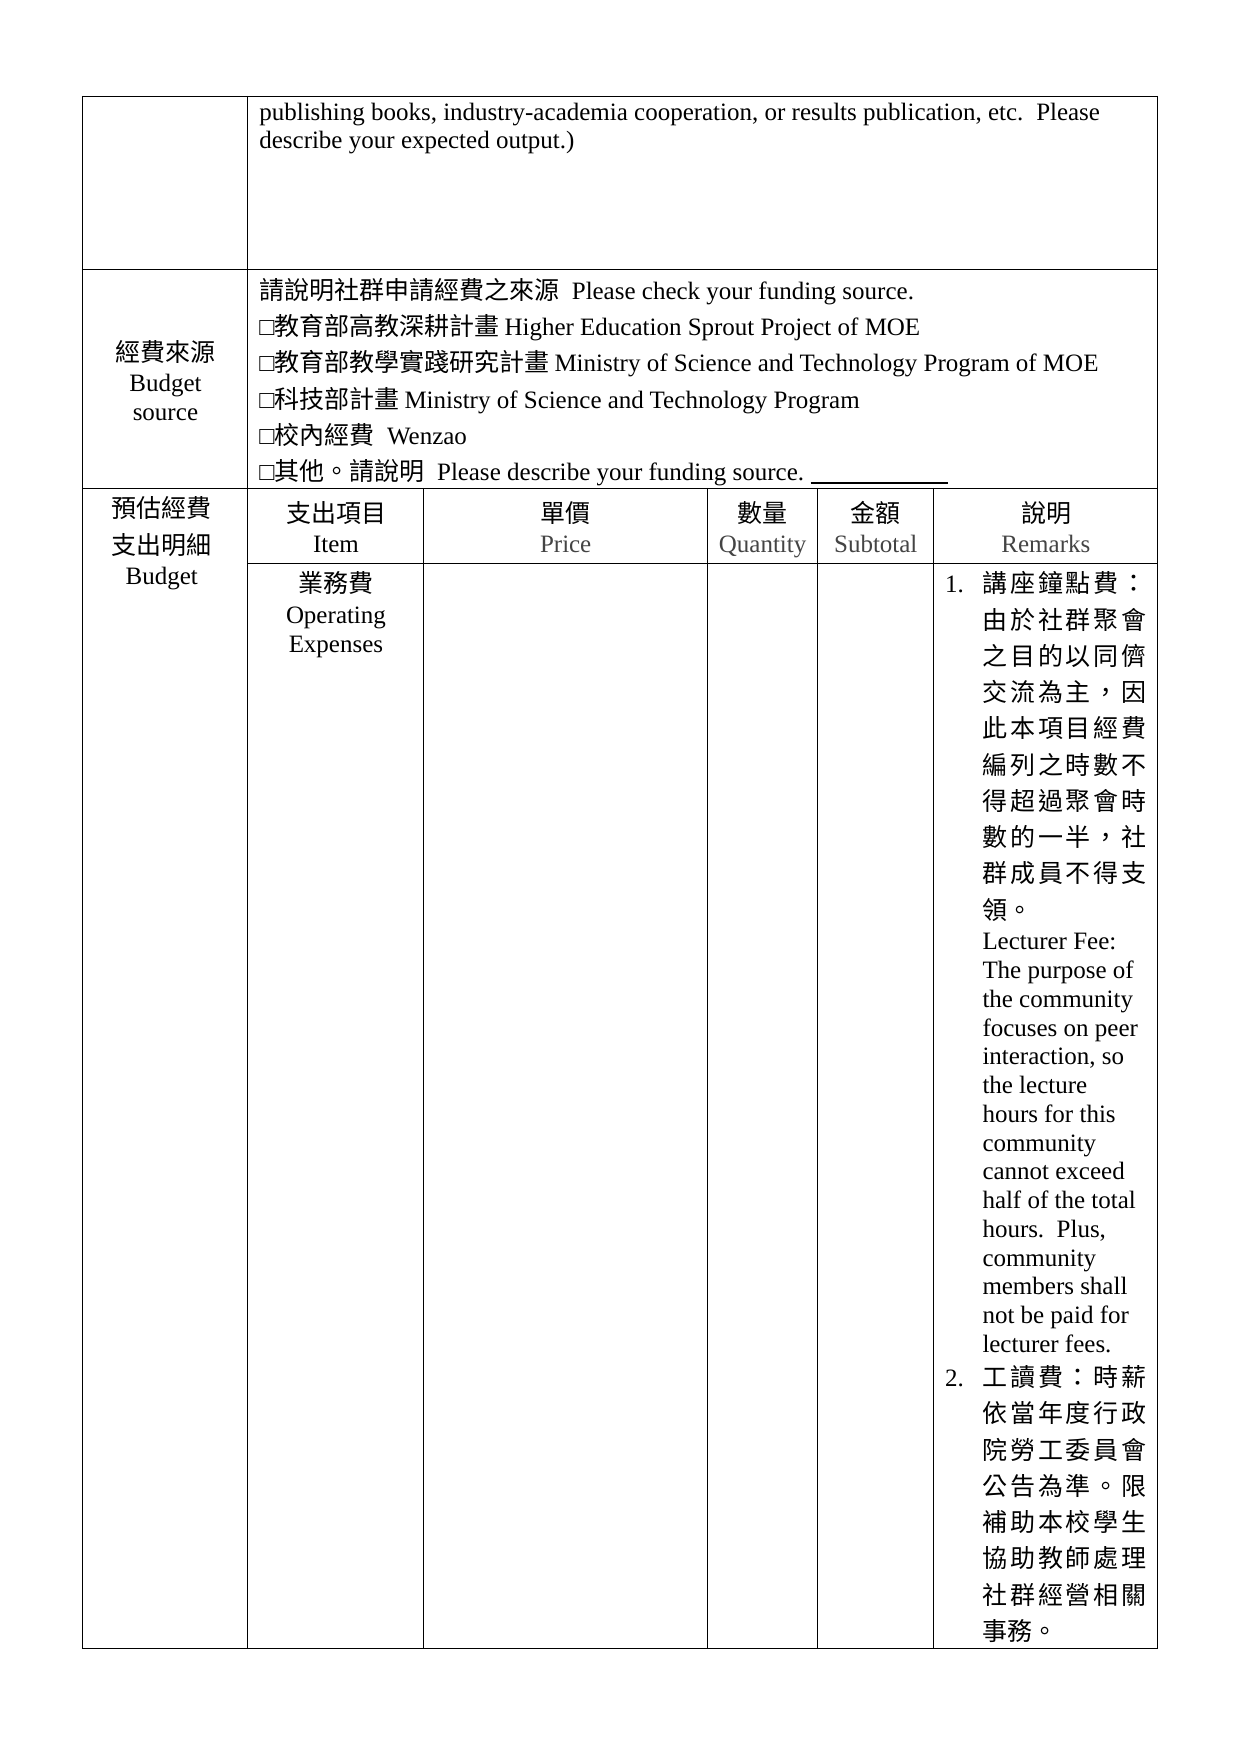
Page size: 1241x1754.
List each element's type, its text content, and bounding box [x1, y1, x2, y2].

table_cell 金額 Subtotal [818, 489, 933, 563]
table_cell 經費來源 Budget source [83, 270, 247, 488]
table_cell 單價 Price [424, 489, 707, 563]
table_cell [818, 564, 933, 1648]
table_cell 支出項目 Item [248, 489, 423, 563]
table_cell 數量 Quantity [708, 489, 817, 563]
table_cell 預估經費 支出明細 Budget [83, 489, 247, 1648]
table_cell 請說明社群申請經費之來源 Please check your funding source. □教育部高教深耕計畫Higher Education Sprout Project of MOE □教育部教學實踐研究計畫Ministry of Science and Technology Program of MOE □科技部計畫Ministry of Science and Technology Program □校內經費 Wenzao □其他。請說明 Please describe your funding source. [248, 270, 1157, 488]
table_cell publishing books, industry-academia cooperation, or results publication, etc. Please describe your expected output.) [248, 97, 1157, 269]
table_cell [424, 564, 707, 1648]
table_cell 業務費 Operating Expenses [248, 564, 423, 1648]
table_cell [708, 564, 817, 1648]
table_cell [83, 97, 247, 269]
table_cell 說明 Remarks [934, 489, 1157, 563]
table_cell 講座鐘點費：由於社群聚會之目的以同儕交流為主，因此本項目經費編列之時數不得超過聚會時數的一半，社群成員不得支領。 Lecturer Fee: The purpose of the community focuses on peer interaction, so the lecture hours for this community cannot exceed half of the total hours. Plus, community members shall not be paid for lecturer fees. 工讀費：時薪依當年度行政院勞工委員會公告為準。限補助本校學生協助教師處理社群經營相關事務。 [934, 564, 1157, 1648]
